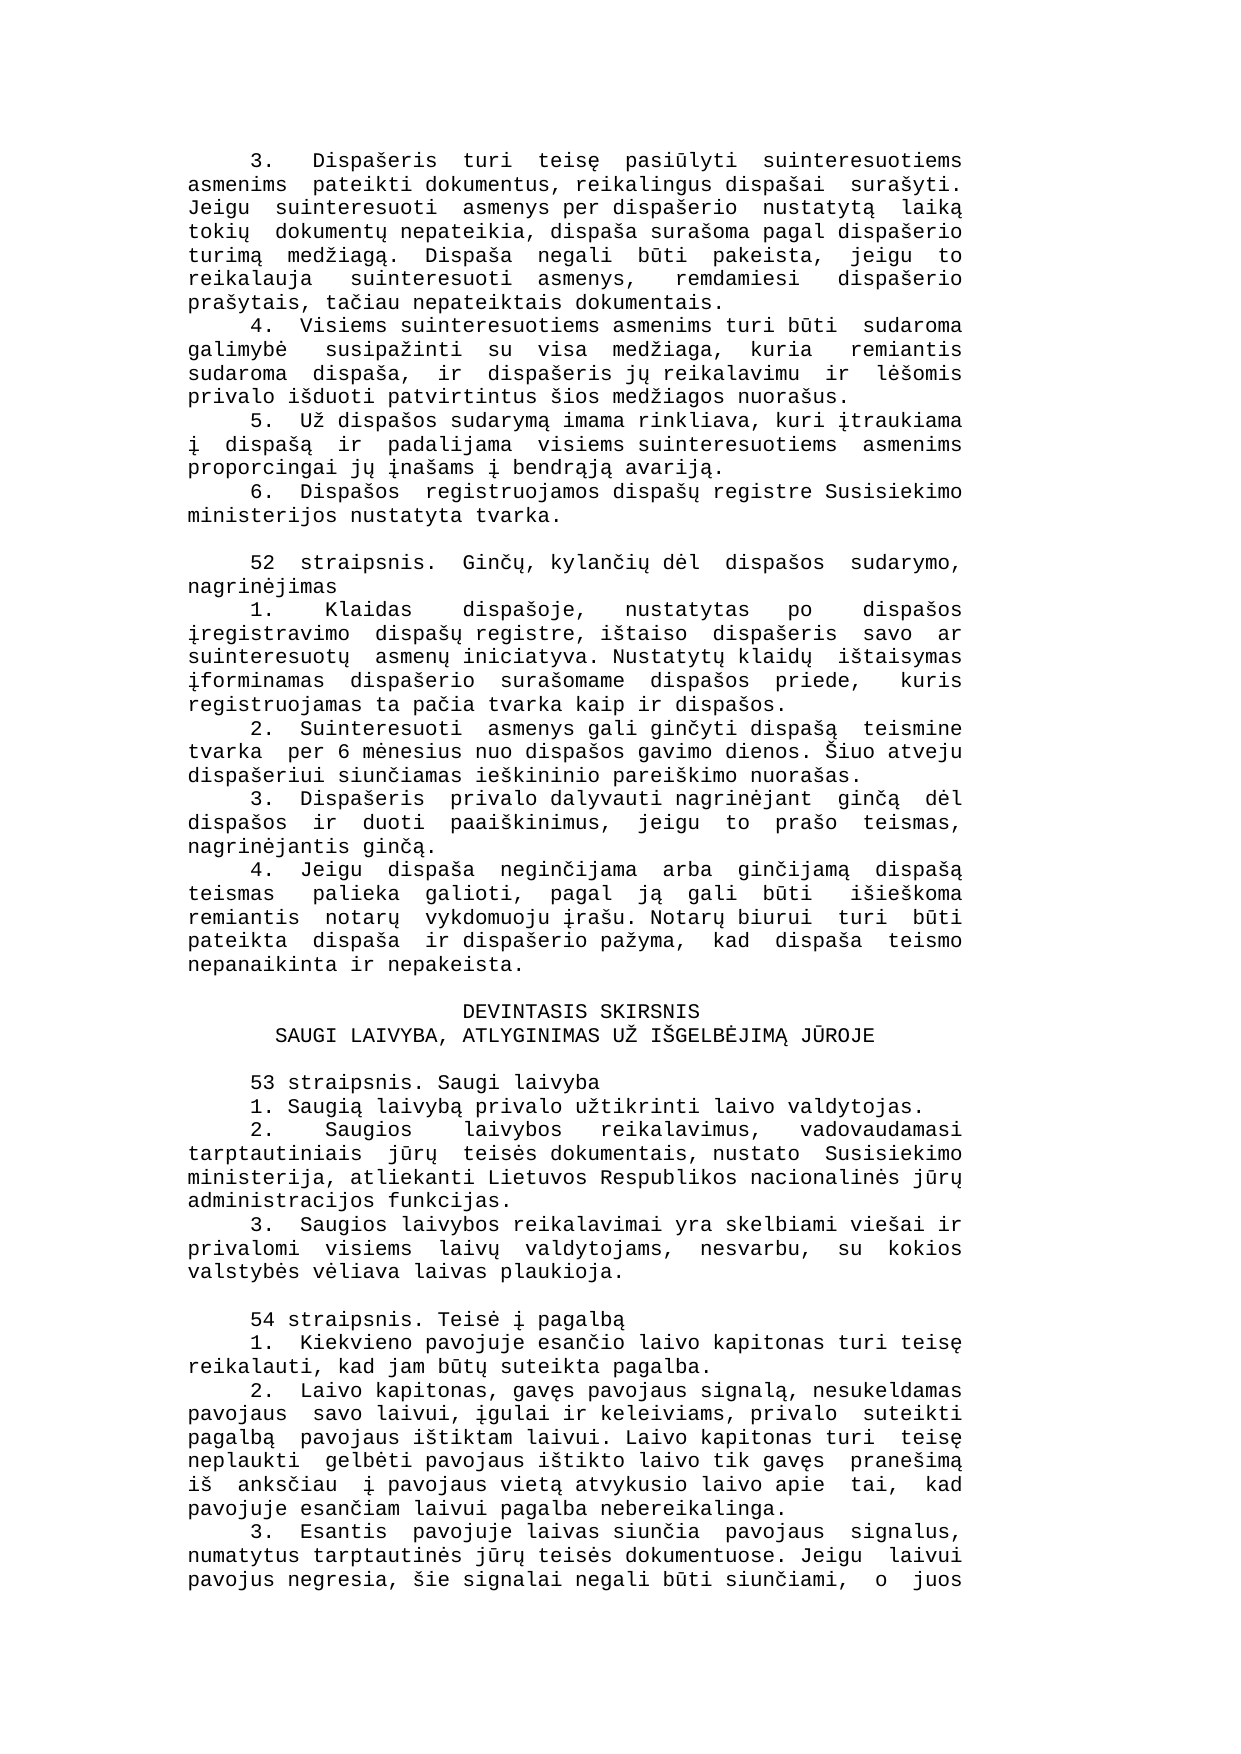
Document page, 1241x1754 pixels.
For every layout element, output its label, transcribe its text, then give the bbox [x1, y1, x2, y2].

text 3. Dispašeris privalo dalyvauti nagrinėjant ginčą dėl [187, 788, 1053, 812]
text DEVINTASIS SKIRSNIS [187, 1001, 1053, 1025]
text tvarka per 6 mėnesius nuo dispašos gavimo dienos. Šiuo atveju [187, 741, 1053, 765]
text administracijos funkcijas. [187, 1190, 1053, 1214]
text į dispašą ir padalijama visiems suinteresuotiems asmenims [187, 434, 1053, 457]
text 4. Visiems suinteresuotiems asmenims turi būti sudaroma [187, 316, 1053, 339]
text iš anksčiau į pavojaus vietą atvykusio laivo apie tai, kad [187, 1474, 1053, 1498]
text 1. Kiekvieno pavojuje esančio laivo kapitonas turi teisę [187, 1332, 1053, 1356]
text pagalbą pavojaus ištiktam laivui. Laivo kapitonas turi teisę [187, 1427, 1053, 1451]
text privalomi visiems laivų valdytojams, nesvarbu, su kokios [187, 1238, 1053, 1261]
text neplaukti gelbėti pavojaus ištikto laivo tik gavęs pranešimą [187, 1451, 1053, 1474]
text 4. Jeigu dispaša neginčijama arba ginčijamą dispašą [187, 859, 1053, 883]
text registruojamas ta pačia tvarka kaip ir dispašos. [187, 694, 1053, 717]
text nagrinėjimas [187, 576, 1053, 599]
text suinteresuotų asmenų iniciatyva. Nustatytų klaidų ištaisymas [187, 647, 1053, 670]
text pateikta dispaša ir dispašerio pažyma, kad dispaša teismo [187, 930, 1053, 954]
text 5. Už dispašos sudarymą imama rinkliava, kuri įtraukiama [187, 410, 1053, 434]
text dispašos ir duoti paaiškinimus, jeigu to prašo teismas, [187, 812, 1053, 836]
text 3. Dispašeris turi teisę pasiūlyti suinteresuotiems [187, 150, 1053, 174]
text reikalauti, kad jam būtų suteikta pagalba. [187, 1356, 1053, 1379]
text 3. Saugios laivybos reikalavimai yra skelbiami viešai ir [187, 1214, 1053, 1238]
text 2. Laivo kapitonas, gavęs pavojaus signalą, nesukeldamas [187, 1379, 1053, 1403]
text reikalauja suinteresuoti asmenys, remdamiesi dispašerio [187, 268, 1053, 292]
text valstybės vėliava laivas plaukioja. [187, 1261, 1053, 1285]
text 6. Dispašos registruojamos dispašų registre Susisiekimo [187, 481, 1053, 505]
text įregistravimo dispašų registre, ištaiso dispašeris savo ar [187, 623, 1053, 647]
text SAUGI LAIVYBA, ATLYGINIMAS UŽ IŠGELBĖJIMĄ JŪROJE [187, 1025, 1053, 1048]
text teismas palieka galioti, pagal ją gali būti išieškoma [187, 883, 1053, 907]
text 3. Esantis pavojuje laivas siunčia pavojaus signalus, [187, 1521, 1053, 1545]
text 53 straipsnis. Saugi laivyba [187, 1072, 1053, 1096]
text numatytus tarptautinės jūrų teisės dokumentuose. Jeigu laivui [187, 1545, 1053, 1569]
text privalo išduoti patvirtintus šios medžiagos nuorašus. [187, 386, 1053, 410]
text prašytais, tačiau nepateiktais dokumentais. [187, 292, 1053, 316]
text 1. Klaidas dispašoje, nustatytas po dispašos [187, 599, 1053, 623]
text pavojus negresia, šie signalai negali būti siunčiami, o juos [187, 1569, 1053, 1592]
text 1. Saugią laivybą privalo užtikrinti laivo valdytojas. [187, 1096, 1053, 1119]
text Jeigu suinteresuoti asmenys per dispašerio nustatytą laiką [187, 197, 1053, 221]
text tarptautiniais jūrų teisės dokumentais, nustato Susisiekimo [187, 1143, 1053, 1167]
text turimą medžiagą. Dispaša negali būti pakeista, jeigu to [187, 244, 1053, 268]
text įforminamas dispašerio surašomame dispašos priede, kuris [187, 670, 1053, 694]
text ministerija, atliekanti Lietuvos Respublikos nacionalinės jūrų [187, 1167, 1053, 1190]
text tokių dokumentų nepateikia, dispaša surašoma pagal dispašerio [187, 221, 1053, 244]
text pavojuje esančiam laivui pagalba nebereikalinga. [187, 1498, 1053, 1521]
text sudaroma dispaša, ir dispašeris jų reikalavimu ir lėšomis [187, 363, 1053, 386]
text dispašeriui siunčiamas ieškininio pareiškimo nuorašas. [187, 765, 1053, 788]
text nepanaikinta ir nepakeista. [187, 954, 1053, 978]
text 52 straipsnis. Ginčų, kylančių dėl dispašos sudarymo, [187, 552, 1053, 576]
text remiantis notarų vykdomuoju įrašu. Notarų biurui turi būti [187, 907, 1053, 930]
text nagrinėjantis ginčą. [187, 836, 1053, 859]
text pavojaus savo laivui, įgulai ir keleiviams, privalo suteikti [187, 1403, 1053, 1427]
text ministerijos nustatyta tvarka. [187, 505, 1053, 528]
text proporcingai jų įnašams į bendrąją avariją. [187, 457, 1053, 481]
text 2. Saugios laivybos reikalavimus, vadovaudamasi [187, 1119, 1053, 1143]
text 54 straipsnis. Teisė į pagalbą [187, 1309, 1053, 1332]
text asmenims pateikti dokumentus, reikalingus dispašai surašyti. [187, 174, 1053, 197]
text galimybė susipažinti su visa medžiaga, kuria remiantis [187, 339, 1053, 363]
text 2. Suinteresuoti asmenys gali ginčyti dispašą teismine [187, 717, 1053, 741]
